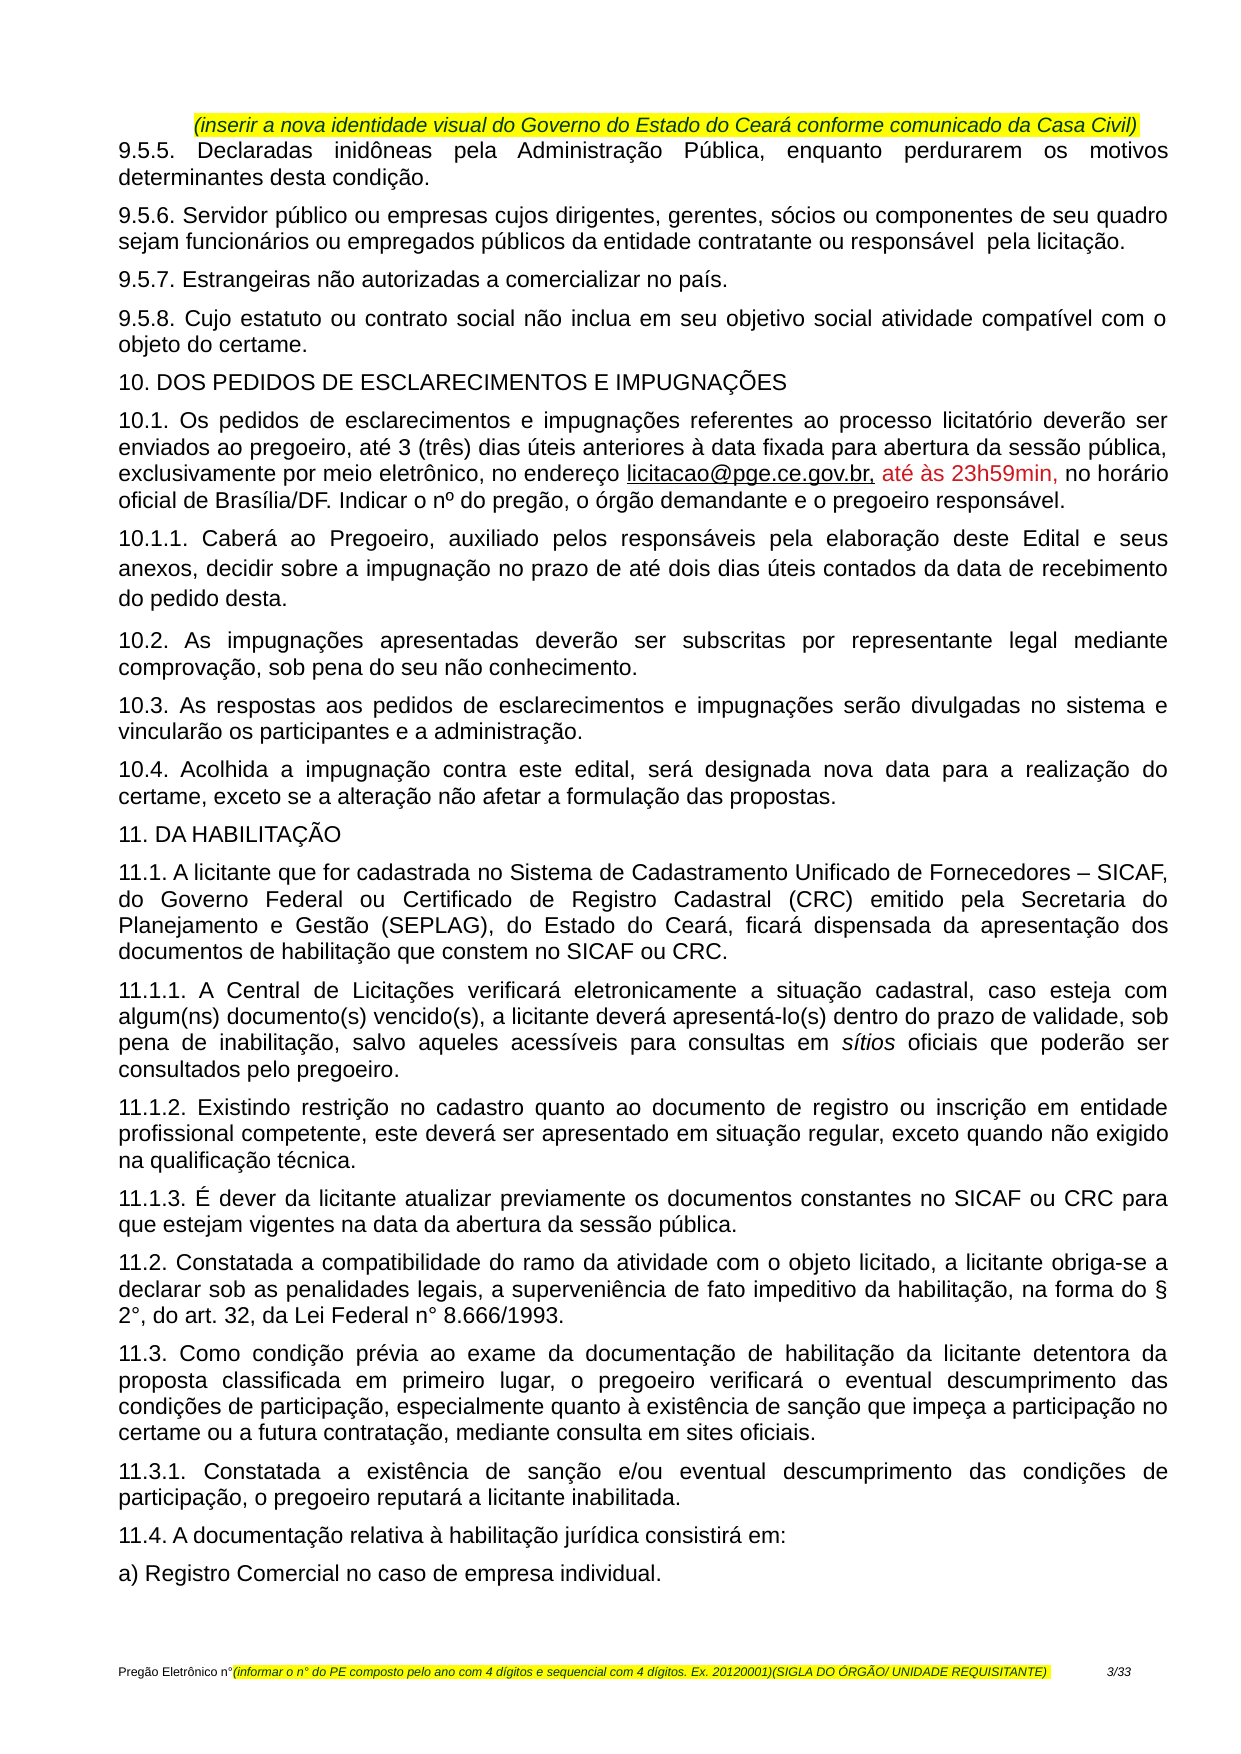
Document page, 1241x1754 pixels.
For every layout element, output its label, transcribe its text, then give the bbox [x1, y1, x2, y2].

text 10.2. As impugnações apresentadas deverão ser subscritas por representante legal mediante comprovação, sob pena do seu não conhecimento. [118, 627, 1169, 680]
text 11.3. Como condição prévia ao exame da documentação de habilitação da licitante detentora da proposta classificada em primeiro lugar, o pregoeiro verificará o eventual descumprimento das condições de participação, especialmente quanto à existência de sanção que impeça a participação no certame ou a futura contratação, mediante consulta em sites oficiais. [118, 1340, 1169, 1446]
text 9.5.5. Declaradas inidôneas pela Administração Pública, enquanto perdurarem os motivos determinantes desta condição. [118, 137, 1169, 190]
text 10. DOS PEDIDOS DE ESCLARECIMENTOS E IMPUGNAÇÕES [118, 369, 1169, 396]
text a) Registro Comercial no caso de empresa individual. [118, 1560, 1169, 1587]
text 10.3. As respostas aos pedidos de esclarecimentos e impugnações serão divulgadas no sistema e vincularão os participantes e a administração. [118, 692, 1169, 744]
text 9.5.8. Cujo estatuto ou contrato social não inclua em seu objetivo social atividade compatível com o objeto do certame. [118, 305, 1168, 357]
text 11.1.2. Existindo restrição no cadastro quanto ao documento de registro ou inscrição em entidade profissional competente, este deverá ser apresentado em situação regular, exceto quando não exigido na qualificação técnica. [118, 1094, 1169, 1173]
text 9.5.7. Estrangeiras não autorizadas a comercializar no país. [118, 266, 1169, 293]
text 10.1. Os pedidos de esclarecimentos e impugnações referentes ao processo licitatório deverão ser enviados ao pregoeiro, até 3 (três) dias úteis anteriores à data fixada para abertura da sessão pública, exclusivamente por meio eletrônico, no endereço licitacao@pge.ce.gov.br, até às 23h59min, no horário oficial de Brasília/DF. Indicar o nº do pregão, o órgão demandante e o pregoeiro responsável. [118, 407, 1169, 513]
text 11.4. A documentação relativa à habilitação jurídica consistirá em: [118, 1522, 1169, 1548]
text 11.3.1. Constatada a existência de sanção e/ou eventual descumprimento das condições de participação, o pregoeiro reputará a licitante inabilitada. [118, 1458, 1169, 1510]
list 10.1.1. Caberá ao Pregoeiro, auxiliado pelos responsáveis pela elaboração deste Edital e seus anexos, decidir sobre a impugnação no prazo de até dois dias úteis contados da data de recebimento do pedido desta. [118, 525, 1169, 612]
text 10.4. Acolhida a impugnação contra este edital, será designada nova data para a realização do certame, exceto se a alteração não afetar a formulação das propostas. [118, 756, 1169, 809]
text 11. DA HABILITAÇÃO [118, 821, 1169, 847]
text 11.1. A licitante que for cadastrada no Sistema de Cadastramento Unificado de Fornecedores – SICAF, do Governo Federal ou Certificado de Registro Cadastral (CRC) emitido pela Secretaria do Planejamento e Gestão (SEPLAG), do Estado do Ceará, ficará dispensada da apresentação dos documentos de habilitação que constem no SICAF ou CRC. [118, 859, 1169, 965]
text 9.5.6. Servidor público ou empresas cujos dirigentes, gerentes, sócios ou componentes de seu quadro sejam funcionários ou empregados públicos da entidade contratante ou responsável pela licitação. [118, 202, 1169, 254]
text 11.1.1. A Central de Licitações verificará eletronicamente a situação cadastral, caso esteja com algum(ns) documento(s) vencido(s), a licitante deverá apresentá-lo(s) dentro do prazo de validade, sob pena de inabilitação, salvo aqueles acessíveis para consultas em sítios oficiais que poderão ser consultados pelo pregoeiro. [118, 977, 1169, 1082]
text 11.2. Constatada a compatibilidade do ramo da atividade com o objeto licitado, a licitante obriga-se a declarar sob as penalidades legais, a superveniência de fato impeditivo da habilitação, na forma do § 2°, do art. 32, da Lei Federal n° 8.666/1993. [118, 1249, 1169, 1328]
text 11.1.3. É dever da licitante atualizar previamente os documentos constantes no SICAF ou CRC para que estejam vigentes na data da abertura da sessão pública. [118, 1185, 1169, 1237]
